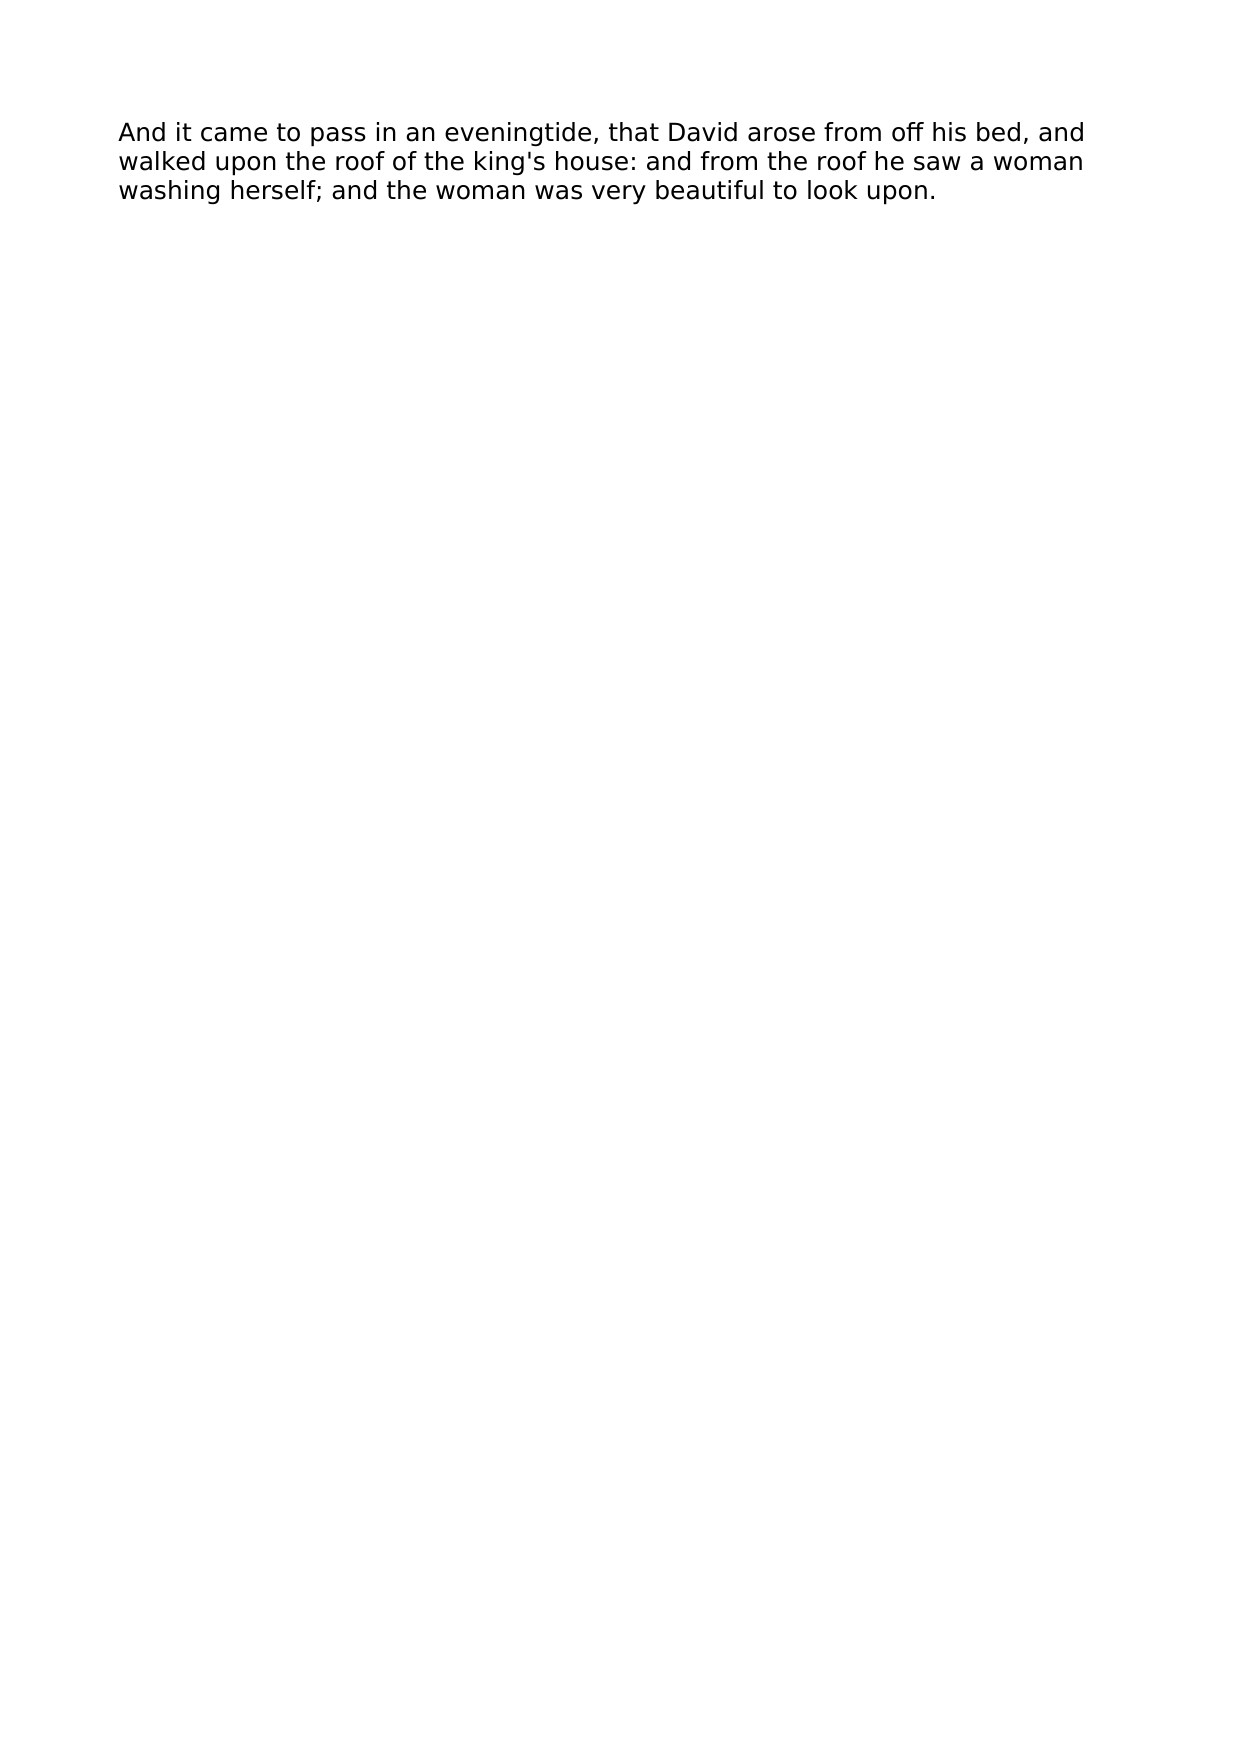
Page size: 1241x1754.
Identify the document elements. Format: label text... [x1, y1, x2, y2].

text And it came to pass in an eveningtide, that David arose from off his bed, and walked upon the roof of the king's house: and from the roof he saw a woman washing herself; and the woman was very beautiful to look upon. [118, 118, 1122, 206]
